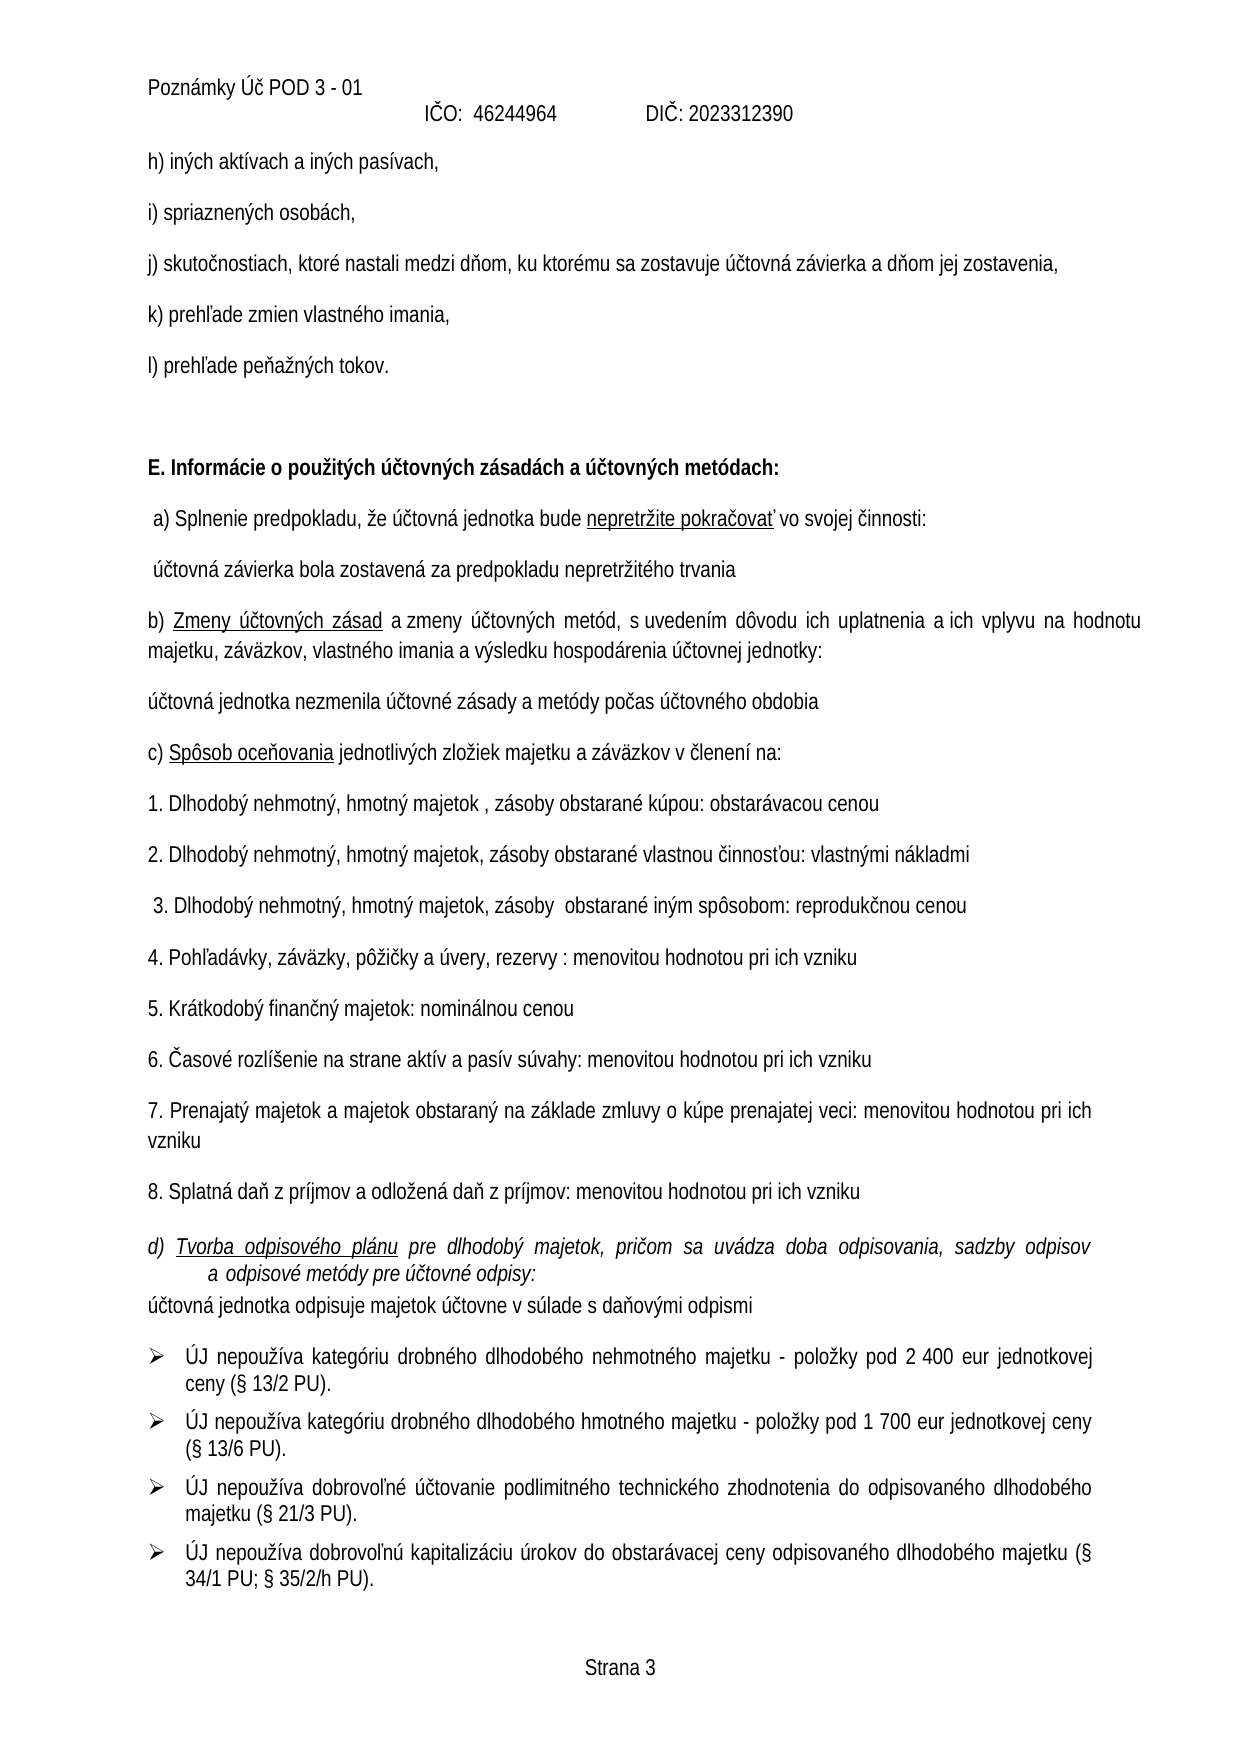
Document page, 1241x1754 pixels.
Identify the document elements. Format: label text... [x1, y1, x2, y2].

text 2. Dlhodobý nehmotný, hmotný majetok, zásoby obstarané vlastnou činnosťou: vlastnými nákladmi [148, 841, 1092, 868]
subtitle d) Tvorba odpisového plánu pre dlhodobý majetok, pričom sa uvádza doba odpisovania, sadzby odpisov a odpisové metódy pre účtovné odpisy: [148, 1233, 1092, 1286]
list ÚJ nepoužíva kategóriu drobného dlhodobého hmotného majetku - položky pod 1 700 eur jednotkovej ceny (§ 13/6 PU). [148, 1408, 1092, 1461]
text účtovná jednotka odpisuje majetok účtovne v súlade s daňovými odpismi [148, 1292, 1092, 1318]
text k) prehľade zmien vlastného imania, [148, 301, 1141, 327]
text 4. Pohľadávky, záväzky, pôžičky a úvery, rezervy : menovitou hodnotou pri ich vzniku [148, 943, 1092, 970]
text E. Informácie o použitých účtovných zásadách a účtovných metódach: [148, 454, 1141, 480]
text j) skutočnostiach, ktoré nastali medzi dňom, ku ktorému sa zostavuje účtovná závierka a dňom jej zostavenia, [148, 250, 1141, 276]
text účtovná závierka bola zostavená za predpokladu nepretržitého trvania [148, 556, 1141, 582]
text 7. Prenajatý majetok a majetok obstaraný na základe zmluvy o kúpe prenajatej veci: menovitou hodnotou pri ich vzniku [148, 1097, 1092, 1153]
text 5. Krátkodobý finančný majetok: nominálnou cenou [148, 994, 1092, 1021]
text i) spriaznených osobách, [148, 199, 1141, 225]
text 3. Dlhodobý nehmotný, hmotný majetok, zásoby obstarané iným spôsobom: reprodukčnou cenou [148, 892, 1092, 919]
text účtovná jednotka nezmenila účtovné zásady a metódy počas účtovného obdobia [148, 688, 1141, 715]
text 6. Časové rozlíšenie na strane aktív a pasív súvahy: menovitou hodnotou pri ich vzniku [148, 1046, 1092, 1072]
text a) Splnenie predpokladu, že účtovná jednotka bude nepretržite pokračovať vo svojej činnosti: [148, 505, 1141, 531]
list ÚJ nepoužíva dobrovoľné účtovanie podlimitného technického zhodnotenia do odpisovaného dlhodobého majetku (§ 21/3 PU). [148, 1473, 1092, 1526]
list ÚJ nepoužíva dobrovoľnú kapitalizáciu úrokov do obstarávacej ceny odpisovaného dlhodobého majetku (§ 34/1 PU; § 35/2/h PU). [148, 1539, 1092, 1591]
text l) prehľade peňažných tokov. [148, 352, 1141, 378]
text 1. Dlhodobý nehmotný, hmotný majetok , zásoby obstarané kúpou: obstarávacou cenou [148, 790, 1092, 817]
text 8. Splatná daň z príjmov a odložená daň z príjmov: menovitou hodnotou pri ich vzniku [148, 1178, 1092, 1204]
text b) Zmeny účtovných zásad a zmeny účtovných metód, s uvedením dôvodu ich uplatnenia a ich vplyvu na hodnotu majetku, záväzkov, vlastného imania a výsledku hospodárenia účtovnej jednotky: [148, 607, 1141, 664]
list ÚJ nepoužíva kategóriu drobného dlhodobého nehmotného majetku - položky pod 2 400 eur jednotkovej ceny (§ 13/2 PU). [148, 1343, 1092, 1396]
text c) Spôsob oceňovania jednotlivých zložiek majetku a záväzkov v členení na: [148, 739, 1141, 766]
text h) iných aktívach a iných pasívach, [148, 148, 1141, 174]
